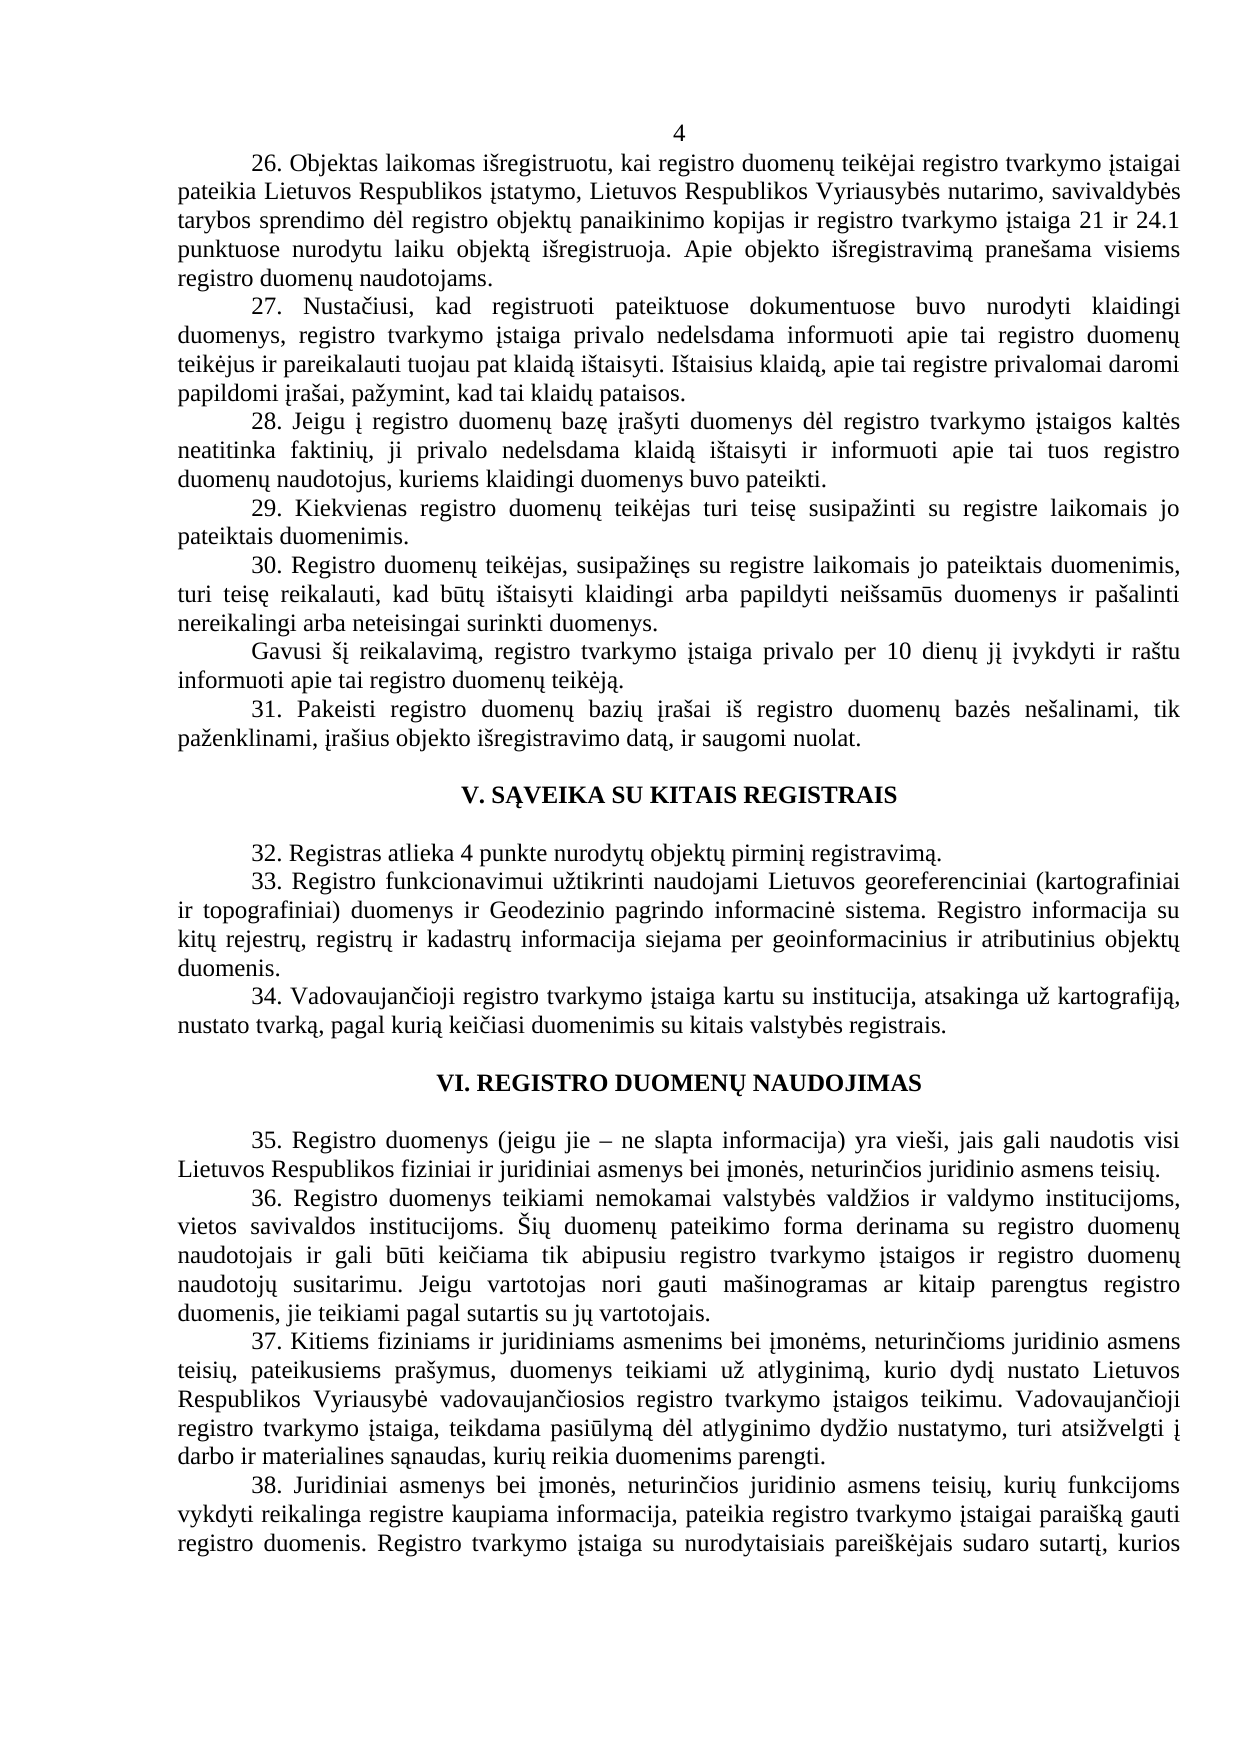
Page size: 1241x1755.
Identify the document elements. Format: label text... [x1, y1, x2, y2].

text 31. Pakeisti registro duomenų bazių įrašai iš registro duomenų bazės nešalinami, tik paženklinami, įrašius objekto išregistravimo datą, ir saugomi nuolat. [177, 694, 1181, 751]
text Gavusi šį reikalavimą, registro tvarkymo įstaiga privalo per 10 dienų jį įvykdyti ir raštu informuoti apie tai registro duomenų teikėją. [177, 636, 1181, 694]
text 29. Kiekvienas registro duomenų teikėjas turi teisę susipažinti su registre laikomais jo pateiktais duomenimis. [177, 493, 1181, 550]
text 30. Registro duomenų teikėjas, susipažinęs su registre laikomais jo pateiktais duomenimis, turi teisę reikalauti, kad būtų ištaisyti klaidingi arba papildyti neišsamūs duomenys ir pašalinti nereikalingi arba neteisingai surinkti duomenys. [177, 550, 1181, 636]
text V. Sąveika su kitais registrais [177, 780, 1181, 809]
text 35. Registro duomenys (jeigu jie – ne slapta informacija) yra vieši, jais gali naudotis visi Lietuvos Respublikos fiziniai ir juridiniai asmenys bei įmonės, neturinčios juridinio asmens teisių. [177, 1125, 1181, 1183]
text 26. Objektas laikomas išregistruotu, kai registro duomenų teikėjai registro tvarkymo įstaigai pateikia Lietuvos Respublikos įstatymo, Lietuvos Respublikos Vyriausybės nutarimo, savivaldybės tarybos sprendimo dėl registro objektų panaikinimo kopijas ir registro tvarkymo įstaiga 21 ir 24.1 punktuose nurodytu laiku objektą išregistruoja. Apie objekto išregistravimą pranešama visiems registro duomenų naudotojams. [177, 148, 1181, 291]
text 38. Juridiniai asmenys bei įmonės, neturinčios juridinio asmens teisių, kurių funkcijoms vykdyti reikalinga registre kaupiama informacija, pateikia registro tvarkymo įstaigai paraišką gauti registro duomenis. Registro tvarkymo įstaiga su nurodytaisiais pareiškėjais sudaro sutartį, kurios [177, 1470, 1181, 1556]
text 27. Nustačiusi, kad registruoti pateiktuose dokumentuose buvo nurodyti klaidingi duomenys, registro tvarkymo įstaiga privalo nedelsdama informuoti apie tai registro duomenų teikėjus ir pareikalauti tuojau pat klaidą ištaisyti. Ištaisius klaidą, apie tai registre privalomai daromi papildomi įrašai, pažymint, kad tai klaidų pataisos. [177, 291, 1181, 406]
text VI. REGISTRO DUOMENŲ NAUDOJIMAS [177, 1068, 1181, 1096]
text 32. Registras atlieka 4 punkte nurodytų objektų pirminį registravimą. [177, 838, 1181, 866]
text 37. Kitiems fiziniams ir juridiniams asmenims bei įmonėms, neturinčioms juridinio asmens teisių, pateikusiems prašymus, duomenys teikiami už atlyginimą, kurio dydį nustato Lietuvos Respublikos Vyriausybė vadovaujančiosios registro tvarkymo įstaigos teikimu. Vadovaujančioji registro tvarkymo įstaiga, teikdama pasiūlymą dėl atlyginimo dydžio nustatymo, turi atsižvelgti į darbo ir materialines sąnaudas, kurių reikia duomenims parengti. [177, 1326, 1181, 1470]
text 36. Registro duomenys teikiami nemokamai valstybės valdžios ir valdymo institucijoms, vietos savivaldos institucijoms. Šių duomenų pateikimo forma derinama su registro duomenų naudotojais ir gali būti keičiama tik abipusiu registro tvarkymo įstaigos ir registro duomenų naudotojų susitarimu. Jeigu vartotojas nori gauti mašinogramas ar kitaip parengtus registro duomenis, jie teikiami pagal sutartis su jų vartotojais. [177, 1183, 1181, 1326]
text 28. Jeigu į registro duomenų bazę įrašyti duomenys dėl registro tvarkymo įstaigos kaltės neatitinka faktinių, ji privalo nedelsdama klaidą ištaisyti ir informuoti apie tai tuos registro duomenų naudotojus, kuriems klaidingi duomenys buvo pateikti. [177, 406, 1181, 493]
text 34. Vadovaujančioji registro tvarkymo įstaiga kartu su institucija, atsakinga už kartografiją, nustato tvarką, pagal kurią keičiasi duomenimis su kitais valstybės registrais. [177, 981, 1181, 1039]
text 33. Registro funkcionavimui užtikrinti naudojami Lietuvos georeferenciniai (kartografiniai ir topografiniai) duomenys ir Geodezinio pagrindo informacinė sistema. Registro informacija su kitų rejestrų, registrų ir kadastrų informacija siejama per geoinformacinius ir atributinius objektų duomenis. [177, 866, 1181, 981]
